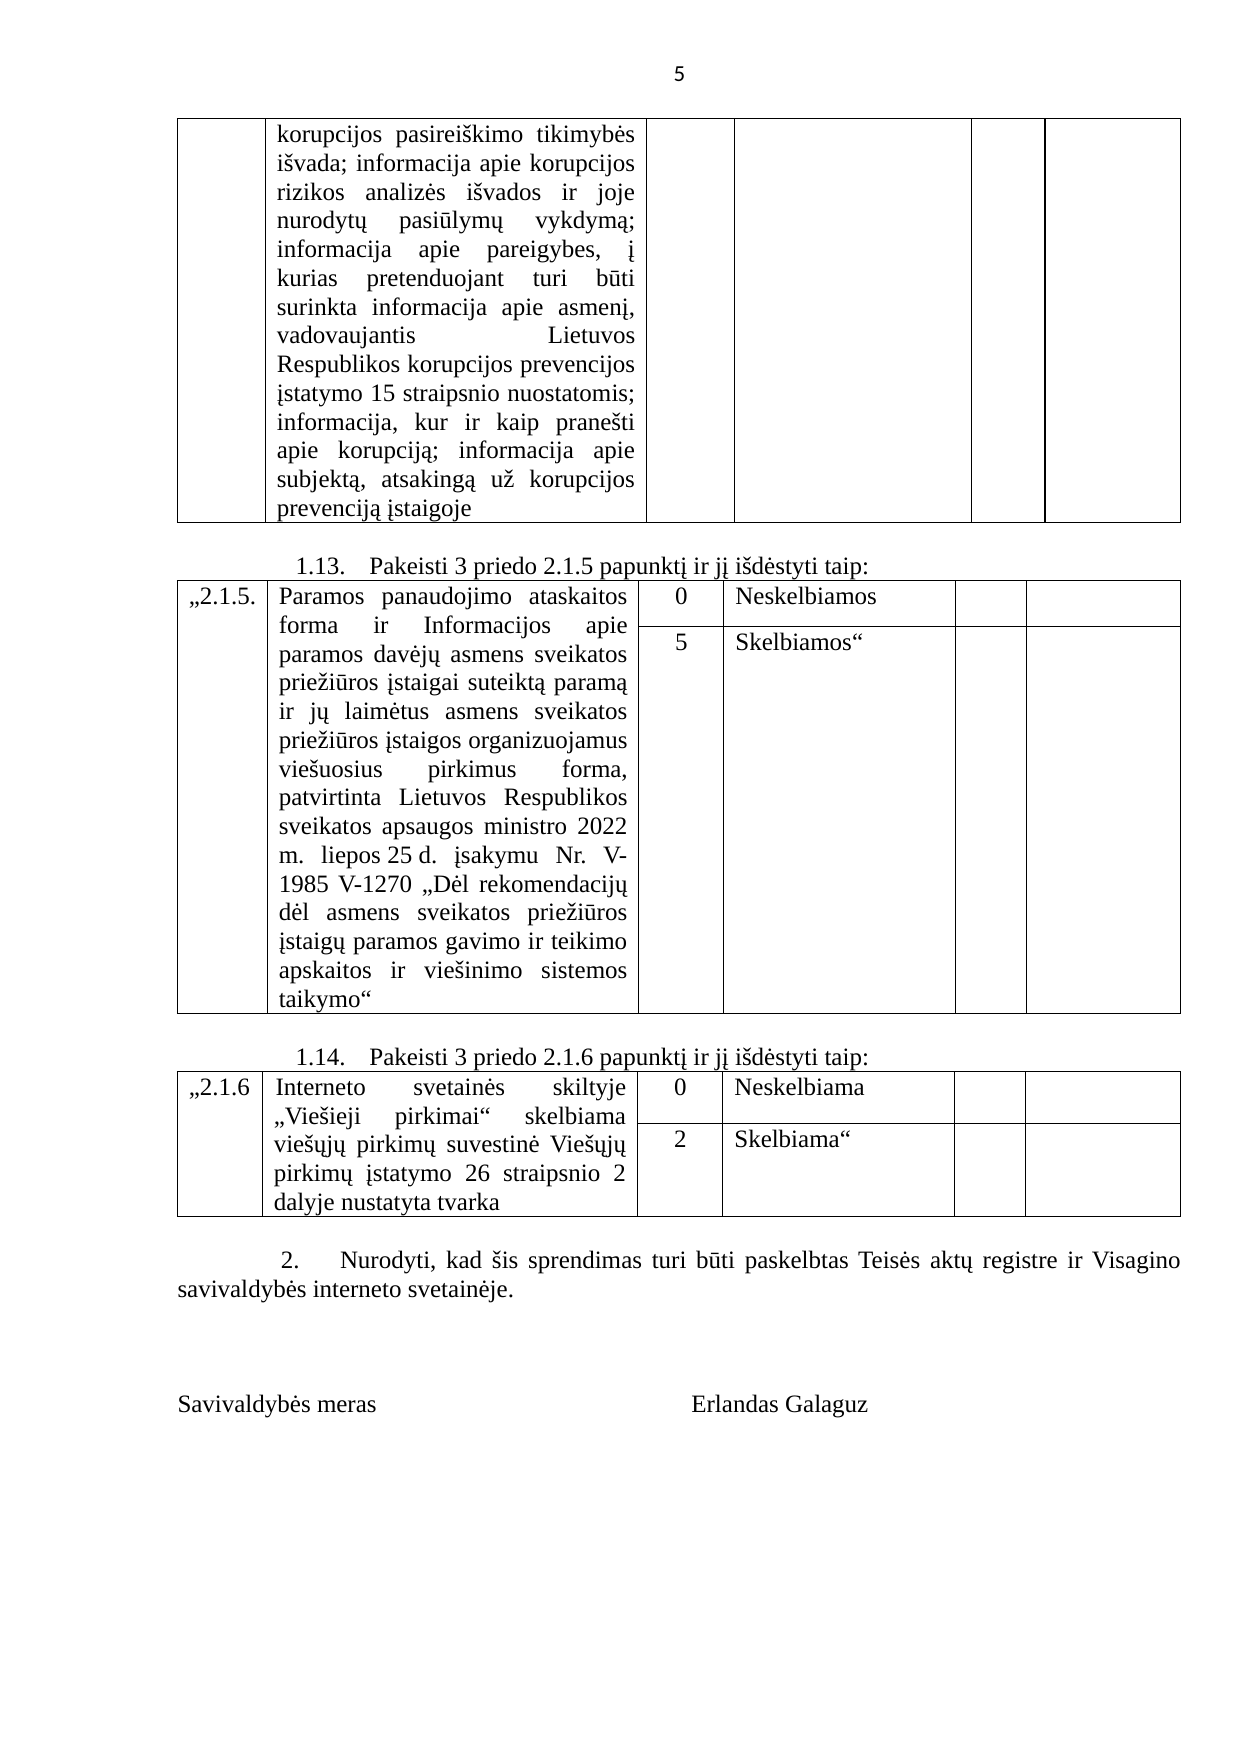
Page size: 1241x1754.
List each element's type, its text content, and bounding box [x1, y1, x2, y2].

table_cell [972, 119, 1044, 522]
text 1.13. Pakeisti 3 priedo 2.1.5 papunktį ir jį išdėstyti taip: [295, 551, 1181, 580]
table_cell [955, 1124, 1025, 1216]
table_cell [735, 119, 971, 522]
table_cell 5 [639, 627, 723, 1012]
text 1.14. Pakeisti 3 priedo 2.1.6 papunktį ir jį išdėstyti taip: [295, 1042, 1181, 1071]
text 2. Nurodyti, kad šis sprendimas turi būti paskelbtas Teisės aktų registre ir Visagino savivaldybės interneto svetainėje. [177, 1246, 1181, 1303]
table_header „2.1.5. [178, 581, 267, 1012]
text Savivaldybės meras Erlandas Galaguz [177, 1389, 1181, 1418]
table_header [1026, 1072, 1180, 1123]
table_header Neskelbiamos [724, 581, 955, 626]
table_cell [1046, 119, 1180, 522]
table_header [956, 581, 1026, 626]
table_header [1027, 581, 1180, 626]
table_cell Skelbiama“ [723, 1124, 954, 1216]
table_cell 2 [638, 1124, 722, 1216]
table_header [955, 1072, 1025, 1123]
table_header 0 [639, 581, 723, 626]
table_cell [647, 119, 734, 522]
table_header 0 [638, 1072, 722, 1123]
table_cell [956, 627, 1026, 1012]
table_cell [1027, 627, 1180, 1012]
table_header [178, 119, 265, 522]
table_header Paramos panaudojimo ataskaitos forma ir Informacijos apie paramos davėjų asmens sveikatos priežiūros įstaigai suteiktą paramą ir jų laimėtus asmens sveikatos priežiūros įstaigos organizuojamus viešuosius pirkimus forma, patvirtinta Lietuvos Respublikos sveikatos apsaugos ministro 2022 m. liepos 25 d. įsakymu Nr. V-1985 V-1270 „Dėl rekomendacijų dėl asmens sveikatos priežiūros įstaigų paramos gavimo ir teikimo apskaitos ir viešinimo sistemos taikymo“ [268, 581, 638, 1012]
table_cell [1026, 1124, 1180, 1216]
table_cell Skelbiamos“ [724, 627, 955, 1012]
table_header Interneto svetainės skiltyje „Viešieji pirkimai“ skelbiama viešųjų pirkimų suvestinė Viešųjų pirkimų įstatymo 26 straipsnio 2 dalyje nustatyta tvarka [263, 1072, 637, 1216]
table_header „2.1.6 [178, 1072, 262, 1216]
table_header Neskelbiama [723, 1072, 954, 1123]
table_header korupcijos pasireiškimo tikimybės išvada; informacija apie korupcijos rizikos analizės išvados ir joje nurodytų pasiūlymų vykdymą; informacija apie pareigybes, į kurias pretenduojant turi būti surinkta informacija apie asmenį, vadovaujantis Lietuvos Respublikos korupcijos prevencijos įstatymo 15 straipsnio nuostatomis; informacija, kur ir kaip pranešti apie korupciją; informacija apie subjektą, atsakingą už korupcijos prevenciją įstaigoje [266, 119, 646, 522]
